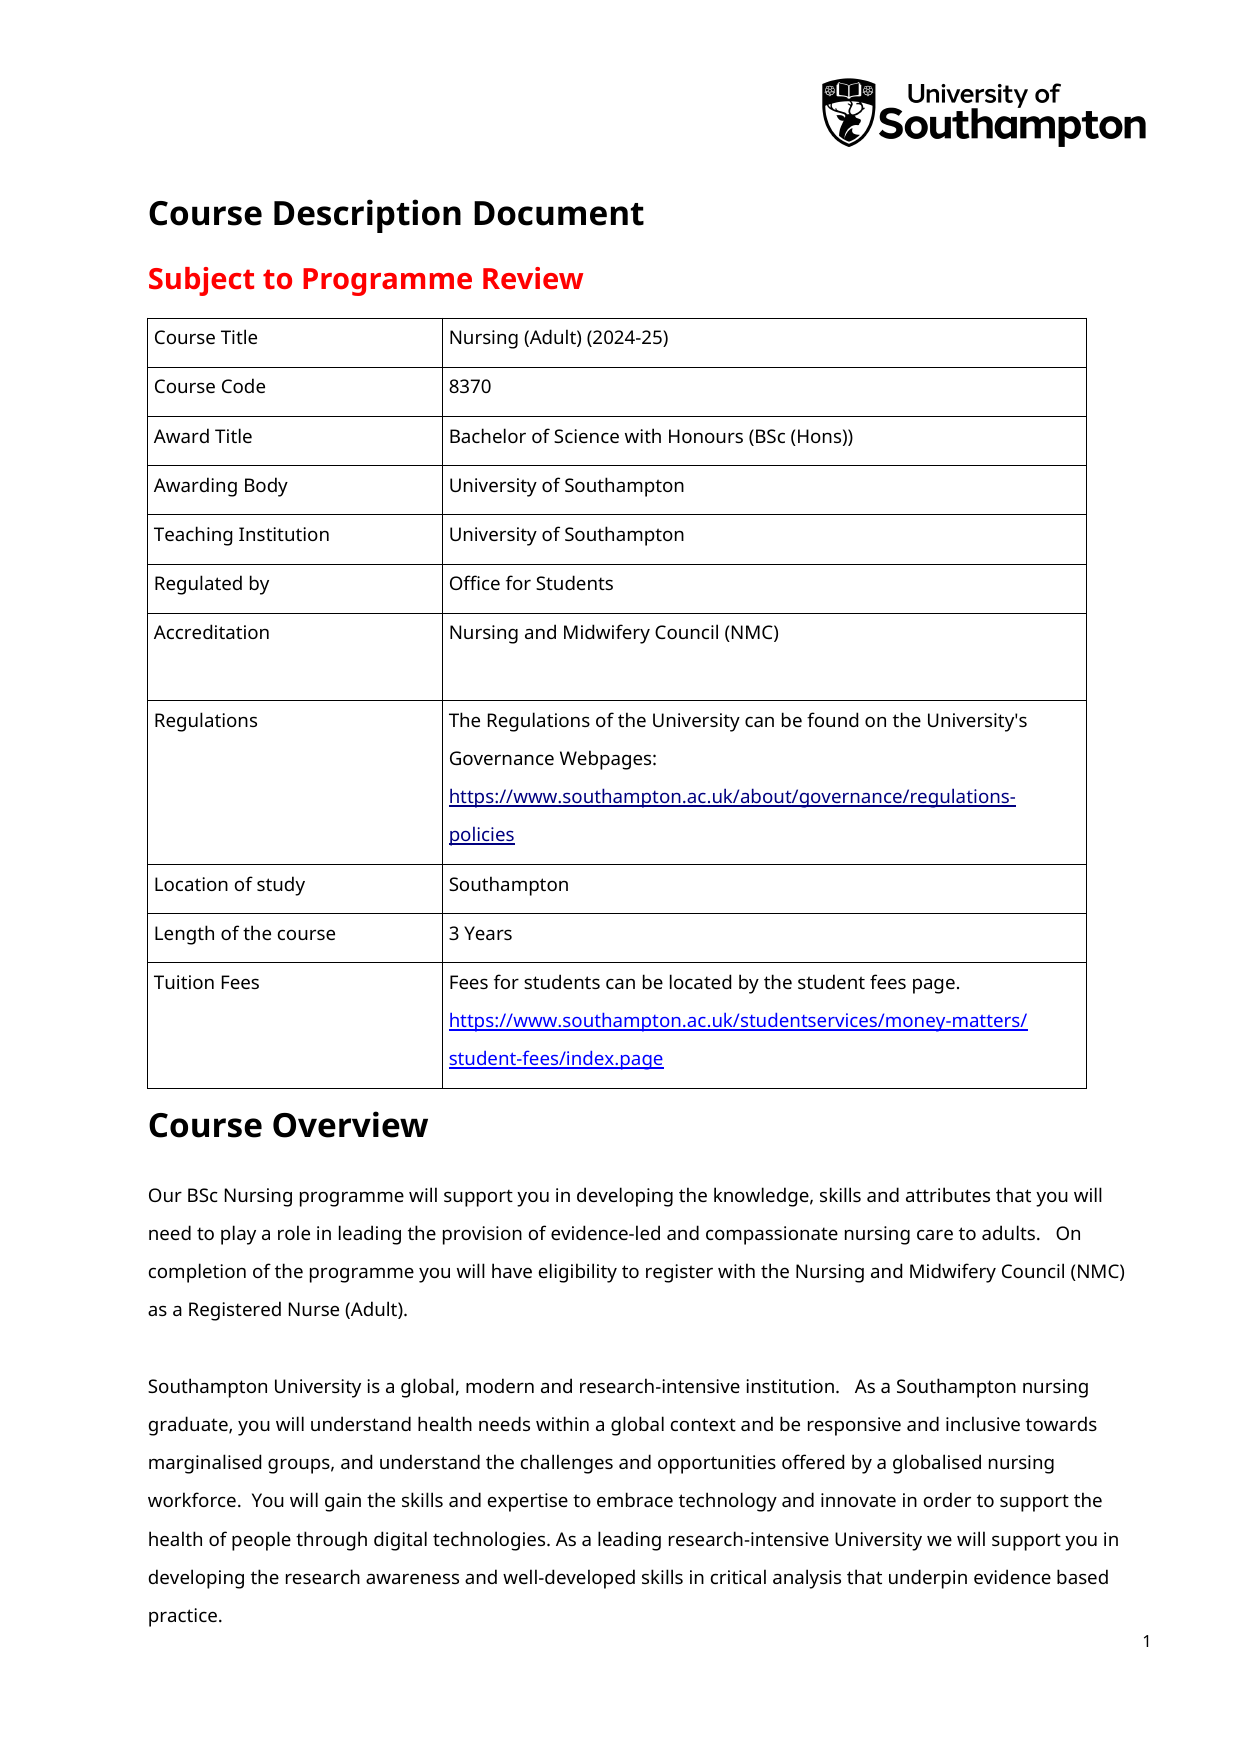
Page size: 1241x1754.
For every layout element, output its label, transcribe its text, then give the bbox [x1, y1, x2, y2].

table_cell 8370 [443, 368, 1086, 416]
table_cell Regulated by [148, 565, 442, 613]
subtitle Course Description Document [148, 190, 1152, 235]
table_cell Award Title [148, 417, 442, 465]
table_cell Location of study [148, 865, 442, 913]
table_cell Awarding Body [148, 466, 442, 514]
table_cell The Regulations of the University can be found on the University's Governance Webpages: https://www.southampton.ac.uk/about/governance/regulations-policies [443, 701, 1086, 864]
table_header Course Title [148, 319, 442, 367]
table_cell Fees for students can be located by the student fees page. https://www.southampton.ac.uk/studentservices/money-matters/student-fees/index.page [443, 963, 1086, 1088]
table_cell 3 Years [443, 914, 1086, 962]
table_cell Bachelor of Science with Honours (BSc (Hons)) [443, 417, 1086, 465]
table_cell Accreditation [148, 614, 442, 700]
table_header Nursing (Adult) (2024-25) [443, 319, 1086, 367]
subtitle Subject to Programme Review [148, 258, 1152, 298]
table_cell Tuition Fees [148, 963, 442, 1088]
table_cell Regulations [148, 701, 442, 864]
table_cell Course Code [148, 368, 442, 416]
text Our BSc Nursing programme will support you in developing the knowledge, skills and attributes that you will need to play a role in leading the provision of evidence-led and compassionate nursing care to adults. On completion of the programme you will have eligibility to register with the Nursing and Midwifery Council (NMC) as a Registered Nurse (Adult). Southampton University is a global, modern and research-intensive institution. As a Southampton nursing graduate, you will understand health needs within a global context and be responsive and inclusive towards marginalised groups, and understand the challenges and opportunities offered by a globalised nursing workforce. You will gain the skills and expertise to embrace technology and innovate in order to support the health of people through digital technologies. As a leading research-intensive University we will support you in developing the research awareness and well-developed skills in critical analysis that underpin evidence based practice. [148, 1182, 1145, 1628]
table_cell Teaching Institution [148, 515, 442, 563]
table_cell Length of the course [148, 914, 442, 962]
table_cell University of Southampton [443, 466, 1086, 514]
subtitle Course Overview [148, 1101, 1152, 1147]
table_cell University of Southampton [443, 515, 1086, 563]
table_cell Southampton [443, 865, 1086, 913]
table_cell Office for Students [443, 565, 1086, 613]
table_cell Nursing and Midwifery Council (NMC) [443, 614, 1086, 700]
